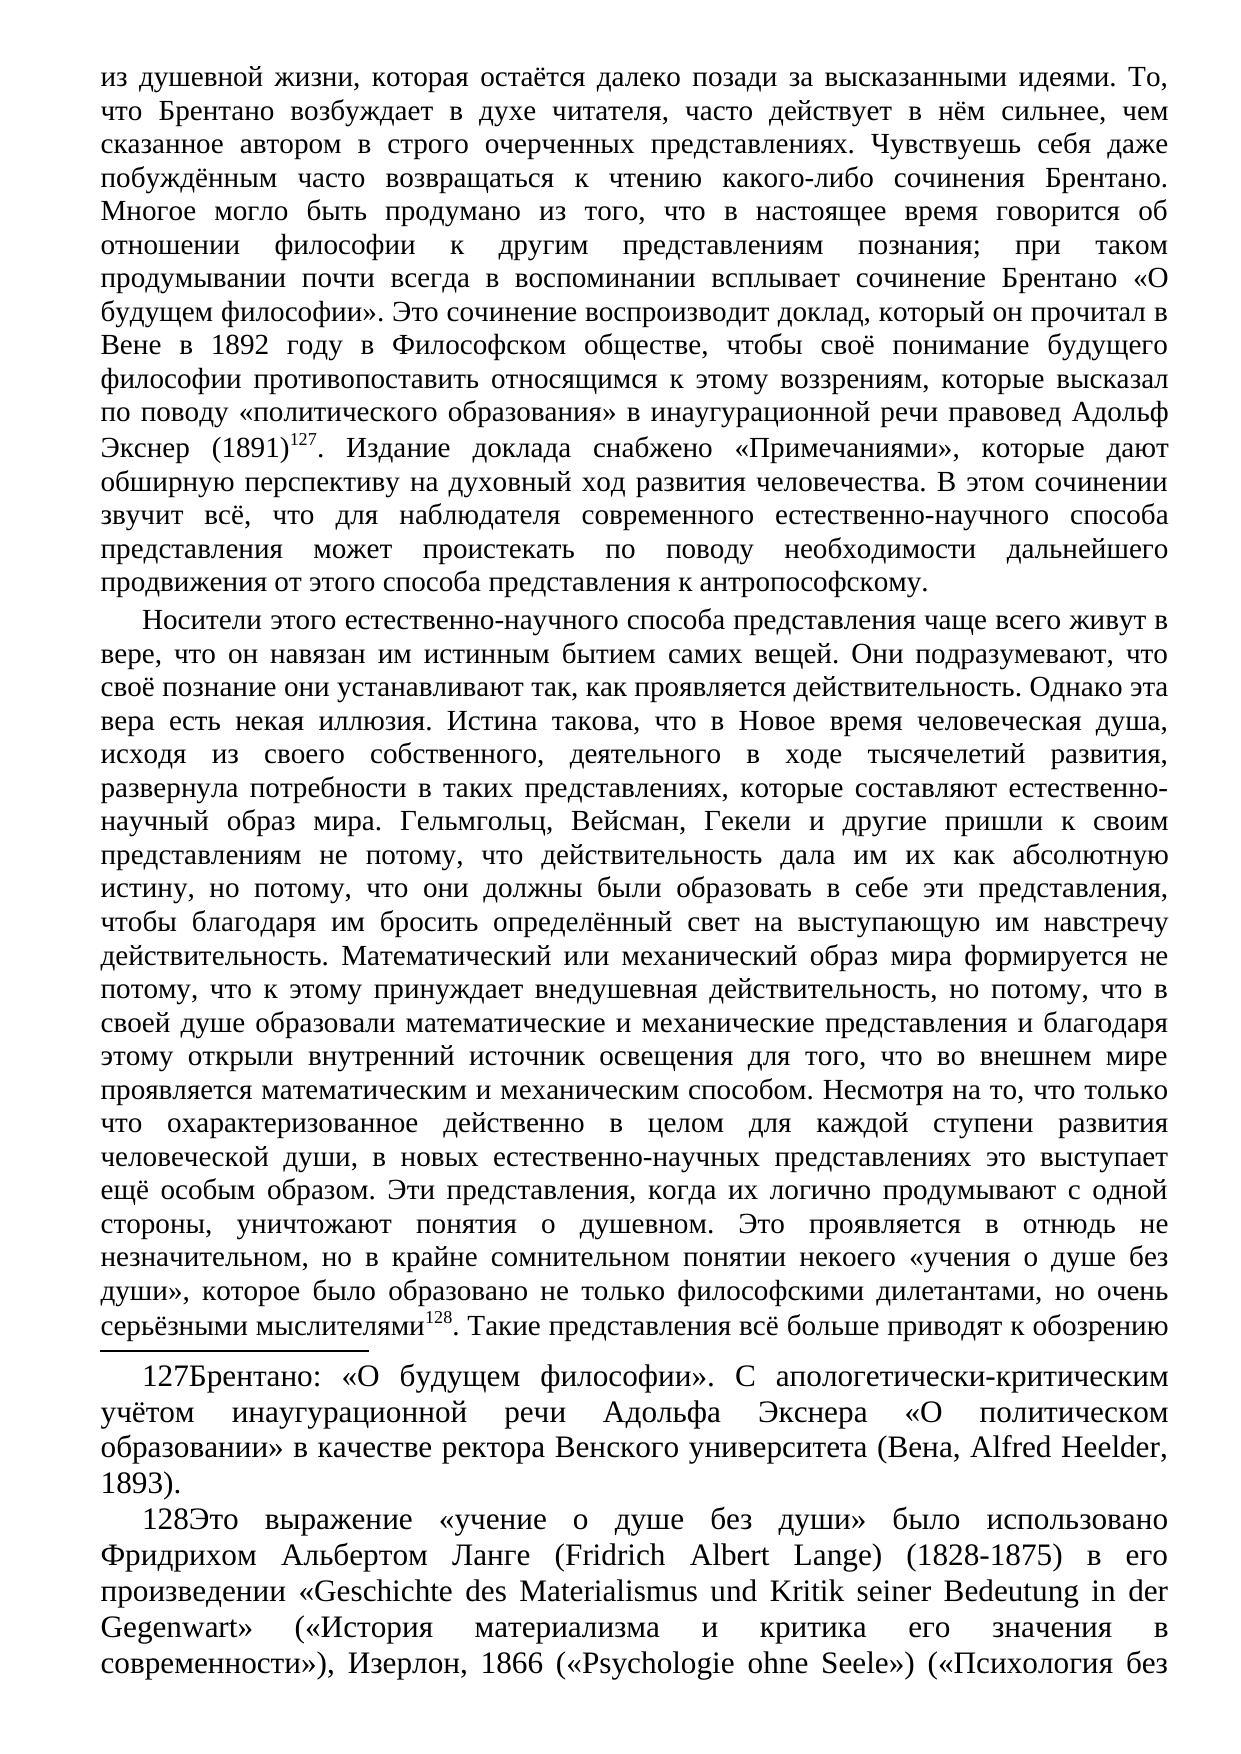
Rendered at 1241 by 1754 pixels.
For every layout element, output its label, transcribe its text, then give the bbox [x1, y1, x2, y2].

text Носители этого естественно-научного способа представления чаще всего живут в вере, что он навязан им истинным бытием самих вещей. Они подразумевают, что своё познание они устанавливают так, как проявляется действительность. Однако эта вера есть некая иллюзия. Истина такова, что в Новое время человеческая душа, исходя из своего собственного, деятельного в ходе тысячелетий развития, развернула потребности в таких представлениях, которые составляют естественно-научный образ мира. Гельмгольц, Вейсман, Гекели и другие пришли к своим представлениям не потому, что действительность дала им их как абсолютную истину, но потому, что они должны были образовать в себе эти представления, чтобы благодаря им бросить определённый свет на выступающую им навстречу действительность. Математический или механический образ мира формируется не потому, что к этому принуждает внедушевная действительность, но потому, что в своей душе образовали математические и механические представления и благодаря этому открыли внутренний источник освещения для того, что во внешнем мире проявляется математическим и механическим способом. Несмотря на то, что только что охарактеризованное действенно в целом для каждой ступени развития человеческой души, в новых естественно-научных представлениях это выступает ещё особым образом. Эти представления, когда их логично продумывают с одной стороны, уничтожают понятия о душевном. Это проявляется в отнюдь не незначительном, но в крайне сомнительном понятии некоего «учения о душе без души», которое было образовано не только философскими дилетантами, но очень серьёзными мыслителями. Такие представления всё больше приводят к обозрению [100, 602, 1169, 1343]
text Это выражение «учение о душе без души» было использовано Фридрихом Альбертом Ланге (Fridrich Albert Lange) (1828-1875) в его произведении «Geschichte des Materialismus und Kritik seiner Bedeutung in der Gegenwart» («История материализма и критика его значения в современности»), Изерлон, 1866 («Psychologie ohne Seele») («Психология без [100, 1501, 1169, 1680]
text Брентано: «О будущем философии». С апологетически-критическим учётом инаугурационной речи Адольфа Экснера «О политическом образовании» в качестве ректора Венского университета (Вена, Alfred Heelder, 1893). [100, 1357, 1169, 1501]
text из душевной жизни, которая остаётся далеко позади за высказанными идеями. То, что Брентано возбуждает в духе читателя, часто действует в нём сильнее, чем сказанное автором в строго очерченных представлениях. Чувствуешь себя даже побуждённым часто возвращаться к чтению какого-либо сочинения Брентано. Многое могло быть продумано из того, что в настоящее время говорится об отношении философии к другим представлениям познания; при таком продумывании почти всегда в воспоминании всплывает сочинение Брентано «О будущем философии». Это сочинение воспроизводит доклад, который он прочитал в Вене в 1892 году в Философском обществе, чтобы своё понимание будущего философии противопоставить относящимся к этому воззрениям, которые высказал по поводу «политического образования» в инаугурационной речи правовед Адольф Экснер (1891). Издание доклада снабжено «Примечаниями», которые дают обширную перспективу на духовный ход развития человечества. В этом сочинении звучит всё, что для наблюдателя современного естественно-научного способа представления может проистекать по поводу необходимости дальнейшего продвижения от этого способа представления к антропософскому. [100, 59, 1169, 598]
